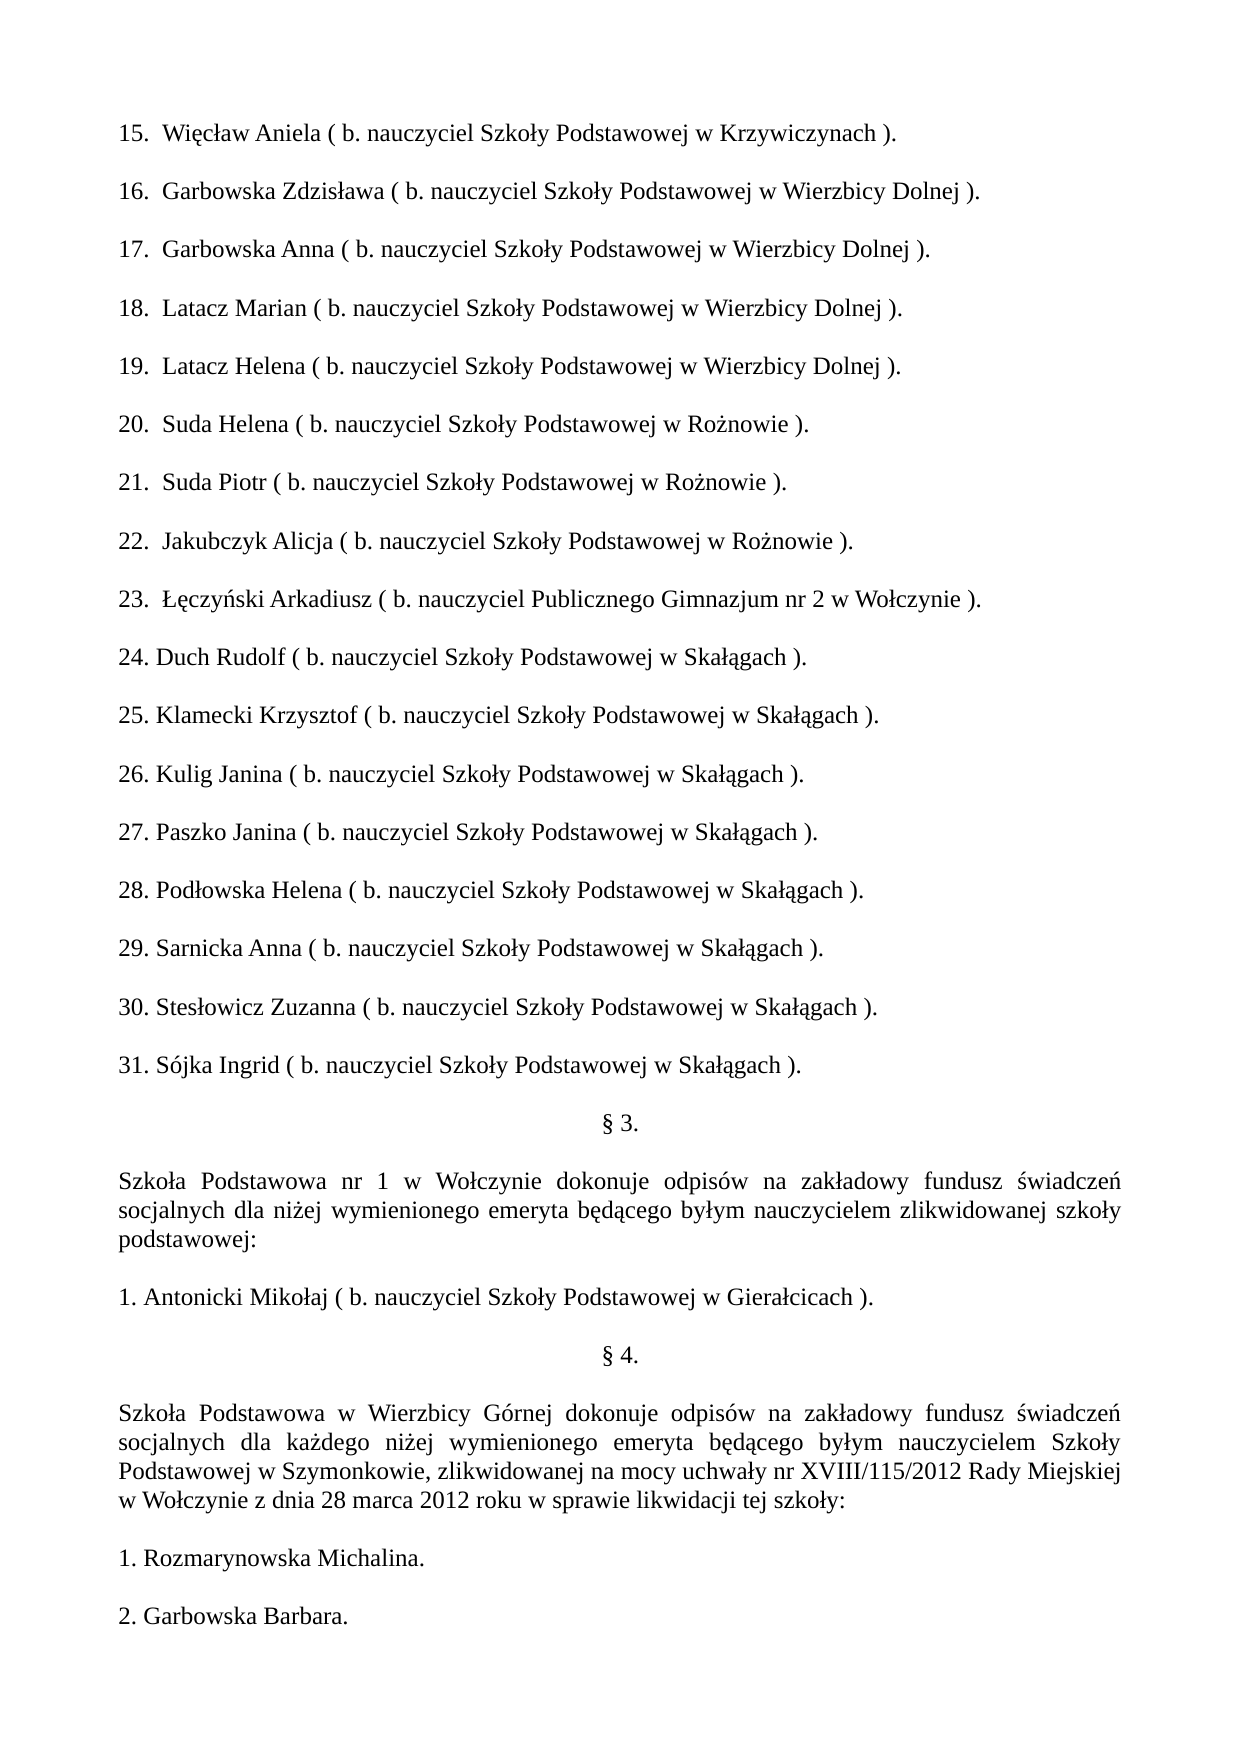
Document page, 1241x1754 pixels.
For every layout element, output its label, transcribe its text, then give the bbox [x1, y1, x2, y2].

text 20. Suda Helena ( b. nauczyciel Szkoły Podstawowej w Rożnowie ). [118, 409, 1122, 438]
list 2. Garbowska Barbara. [118, 1601, 1122, 1630]
text 18. Latacz Marian ( b. nauczyciel Szkoły Podstawowej w Wierzbicy Dolnej ). [118, 293, 1122, 322]
text 21. Suda Piotr ( b. nauczyciel Szkoły Podstawowej w Rożnowie ). [118, 467, 1122, 496]
text 17. Garbowska Anna ( b. nauczyciel Szkoły Podstawowej w Wierzbicy Dolnej ). [118, 234, 1122, 263]
list 26. Kulig Janina ( b. nauczyciel Szkoły Podstawowej w Skałągach ). [118, 759, 1122, 787]
text Szkoła Podstawowa nr 1 w Wołczynie dokonuje odpisów na zakładowy fundusz świadczeń socjalnych dla niżej wymienionego emeryta będącego byłym nauczycielem zlikwidowanej szkoły podstawowej: [118, 1166, 1122, 1252]
text 15. Więcław Aniela ( b. nauczyciel Szkoły Podstawowej w Krzywiczynach ). [118, 118, 1122, 147]
text § 4. [118, 1340, 1122, 1369]
list 29. Sarnicka Anna ( b. nauczyciel Szkoły Podstawowej w Skałągach ). [118, 933, 1122, 962]
text § 3. [118, 1108, 1122, 1137]
list 28. Podłowska Helena ( b. nauczyciel Szkoły Podstawowej w Skałągach ). [118, 875, 1122, 904]
list 1. Rozmarynowska Michalina. [118, 1543, 1122, 1572]
list 27. Paszko Janina ( b. nauczyciel Szkoły Podstawowej w Skałągach ). [118, 817, 1122, 846]
text 22. Jakubczyk Alicja ( b. nauczyciel Szkoły Podstawowej w Rożnowie ). [118, 526, 1122, 554]
text 16. Garbowska Zdzisława ( b. nauczyciel Szkoły Podstawowej w Wierzbicy Dolnej ). [118, 176, 1122, 205]
text 1. Antonicki Mikołaj ( b. nauczyciel Szkoły Podstawowej w Gierałcicach ). [118, 1282, 1122, 1311]
text 19. Latacz Helena ( b. nauczyciel Szkoły Podstawowej w Wierzbicy Dolnej ). [118, 351, 1122, 380]
list 31. Sójka Ingrid ( b. nauczyciel Szkoły Podstawowej w Skałągach ). [118, 1050, 1122, 1078]
list 24. Duch Rudolf ( b. nauczyciel Szkoły Podstawowej w Skałągach ). [118, 642, 1122, 671]
list 25. Klamecki Krzysztof ( b. nauczyciel Szkoły Podstawowej w Skałągach ). [118, 700, 1122, 729]
text 23. Łęczyński Arkadiusz ( b. nauczyciel Publicznego Gimnazjum nr 2 w Wołczynie ). [118, 584, 1122, 613]
list Szkoła Podstawowa w Wierzbicy Górnej dokonuje odpisów na zakładowy fundusz świadczeń socjalnych dla każdego niżej wymienionego emeryta będącego byłym nauczycielem Szkoły Podstawowej w Szymonkowie, zlikwidowanej na mocy uchwały nr XVIII/115/2012 Rady Miejskiej w Wołczynie z dnia 28 marca 2012 roku w sprawie likwidacji tej szkoły: [118, 1398, 1122, 1513]
list 30. Stesłowicz Zuzanna ( b. nauczyciel Szkoły Podstawowej w Skałągach ). [118, 992, 1122, 1020]
